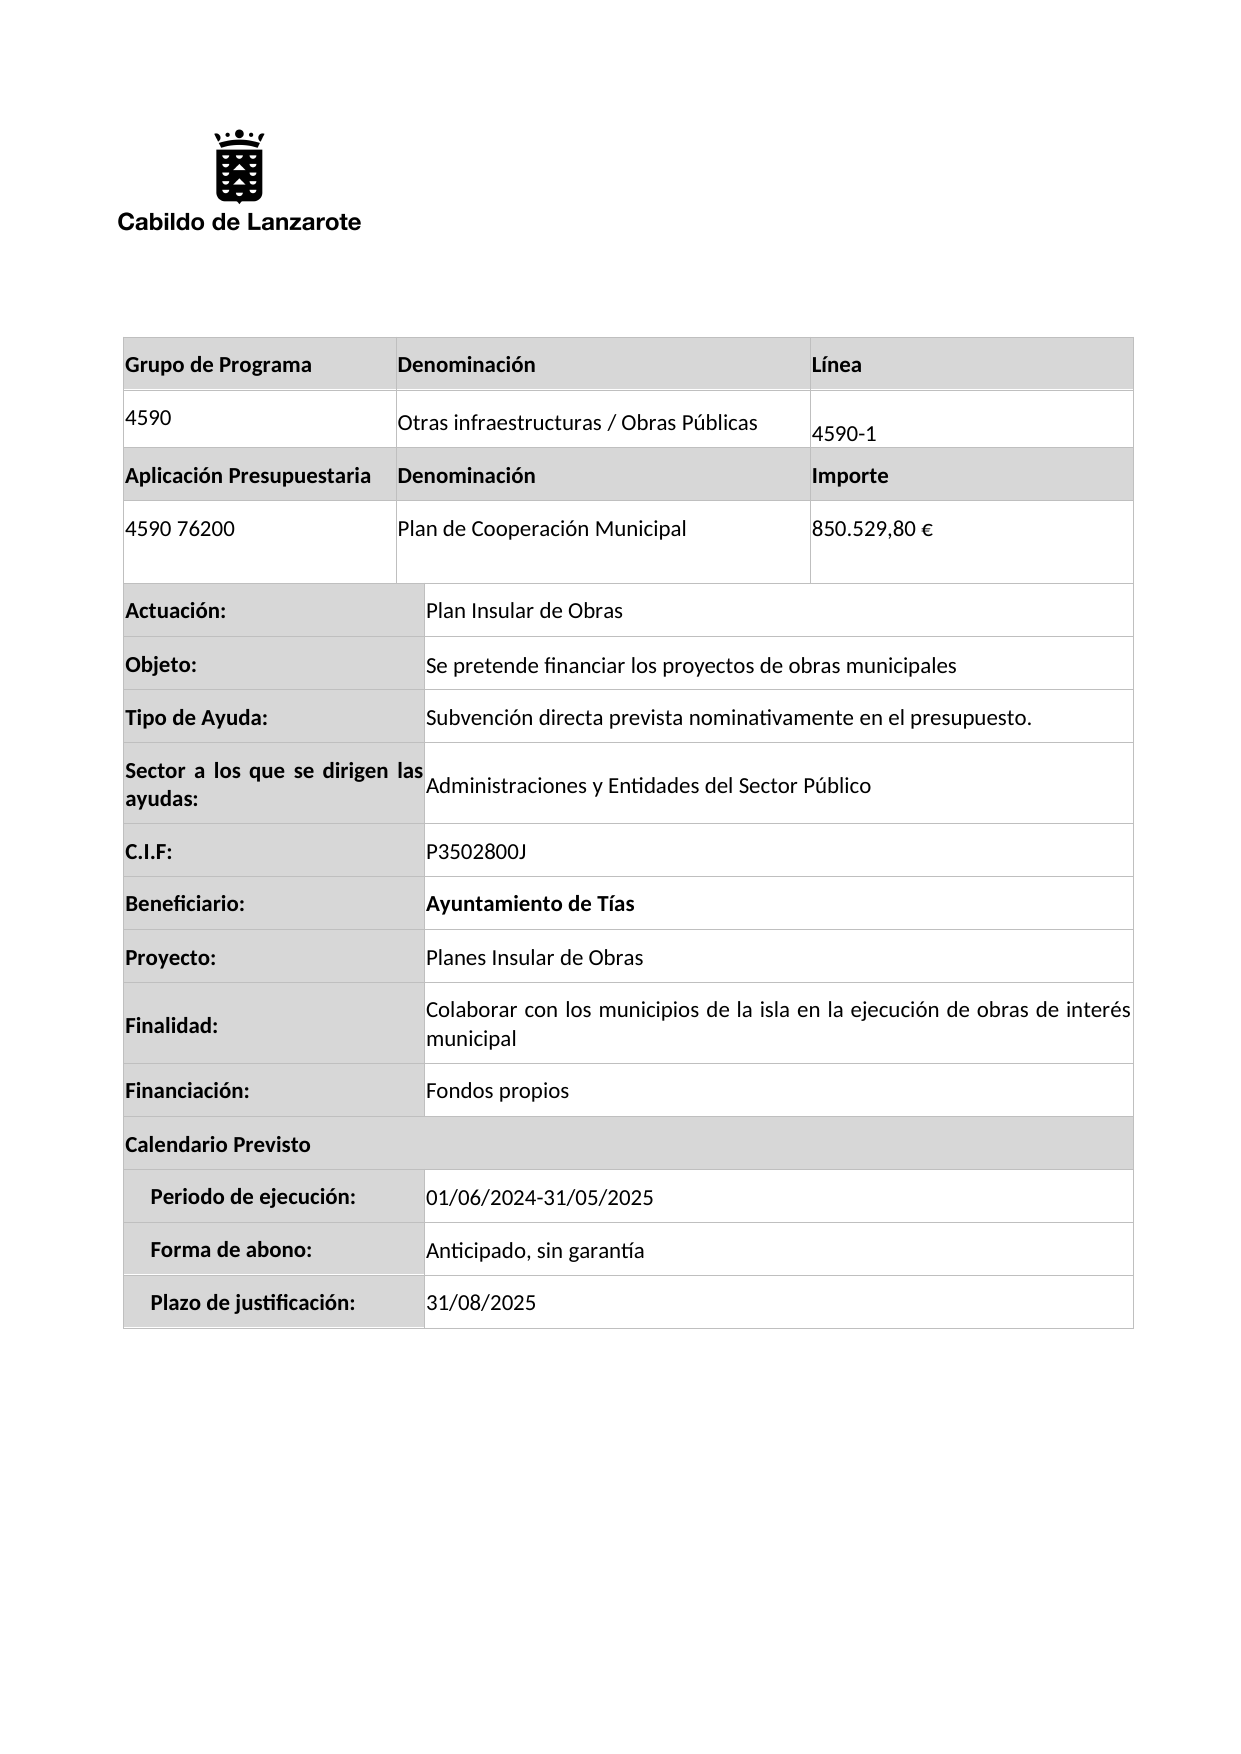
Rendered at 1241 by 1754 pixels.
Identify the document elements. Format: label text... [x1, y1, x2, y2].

table_cell 01/06/2024-31/05/2025 [425, 1170, 1133, 1222]
table_cell Sector a los que se dirigen las ayudas: [124, 743, 424, 823]
table_cell Proyecto: [124, 930, 424, 982]
table_cell Plan de Cooperación Municipal [397, 501, 810, 583]
table_cell Actuación: [124, 584, 424, 636]
table_cell Administraciones y Entidades del Sector Público [425, 743, 1133, 823]
table_cell Denominación [397, 448, 810, 500]
table_cell Ayuntamiento de Tías [425, 877, 1133, 929]
table_cell Anticipado, sin garantía [425, 1223, 1133, 1274]
table_cell Finalidad: [124, 983, 424, 1063]
table_cell 4590 [124, 391, 396, 447]
table_cell Se pretende financiar los proyectos de obras municipales [425, 637, 1133, 689]
table_cell Financiación: [124, 1064, 424, 1116]
table_cell 31/08/2025 [425, 1276, 1133, 1327]
table_cell C.I.F: [124, 824, 424, 876]
table_cell P3502800J [425, 824, 1133, 876]
table_cell Importe [811, 448, 1133, 500]
table_header Línea [811, 338, 1133, 389]
table_cell Planes Insular de Obras [425, 930, 1133, 982]
table_header Denominación [397, 338, 810, 389]
table_cell Periodo de ejecución: [124, 1170, 424, 1222]
table_cell Aplicación Presupuestaria [124, 448, 396, 500]
table_cell Plazo de justificación: [124, 1276, 424, 1327]
picture [115, 125, 362, 233]
table_cell 4590 76200 [124, 501, 396, 583]
table_header Grupo de Programa [124, 338, 396, 389]
table_cell Tipo de Ayuda: [124, 690, 424, 742]
table_cell Otras infraestructuras / Obras Públicas [397, 391, 810, 447]
table_cell Plan Insular de Obras [425, 584, 1133, 636]
table_cell Colaborar con los municipios de la isla en la ejecución de obras de interés municipal [425, 983, 1133, 1063]
table_cell Calendario Previsto [124, 1117, 1133, 1169]
table_cell Forma de abono: [124, 1223, 424, 1274]
table_cell 4590-1 [811, 391, 1133, 447]
table_cell 850.529,80 € [811, 501, 1133, 583]
table_cell Beneficiario: [124, 877, 424, 929]
table_cell Fondos propios [425, 1064, 1133, 1116]
table_cell Objeto: [124, 637, 424, 689]
table_cell Subvención directa prevista nominativamente en el presupuesto. [425, 690, 1133, 742]
